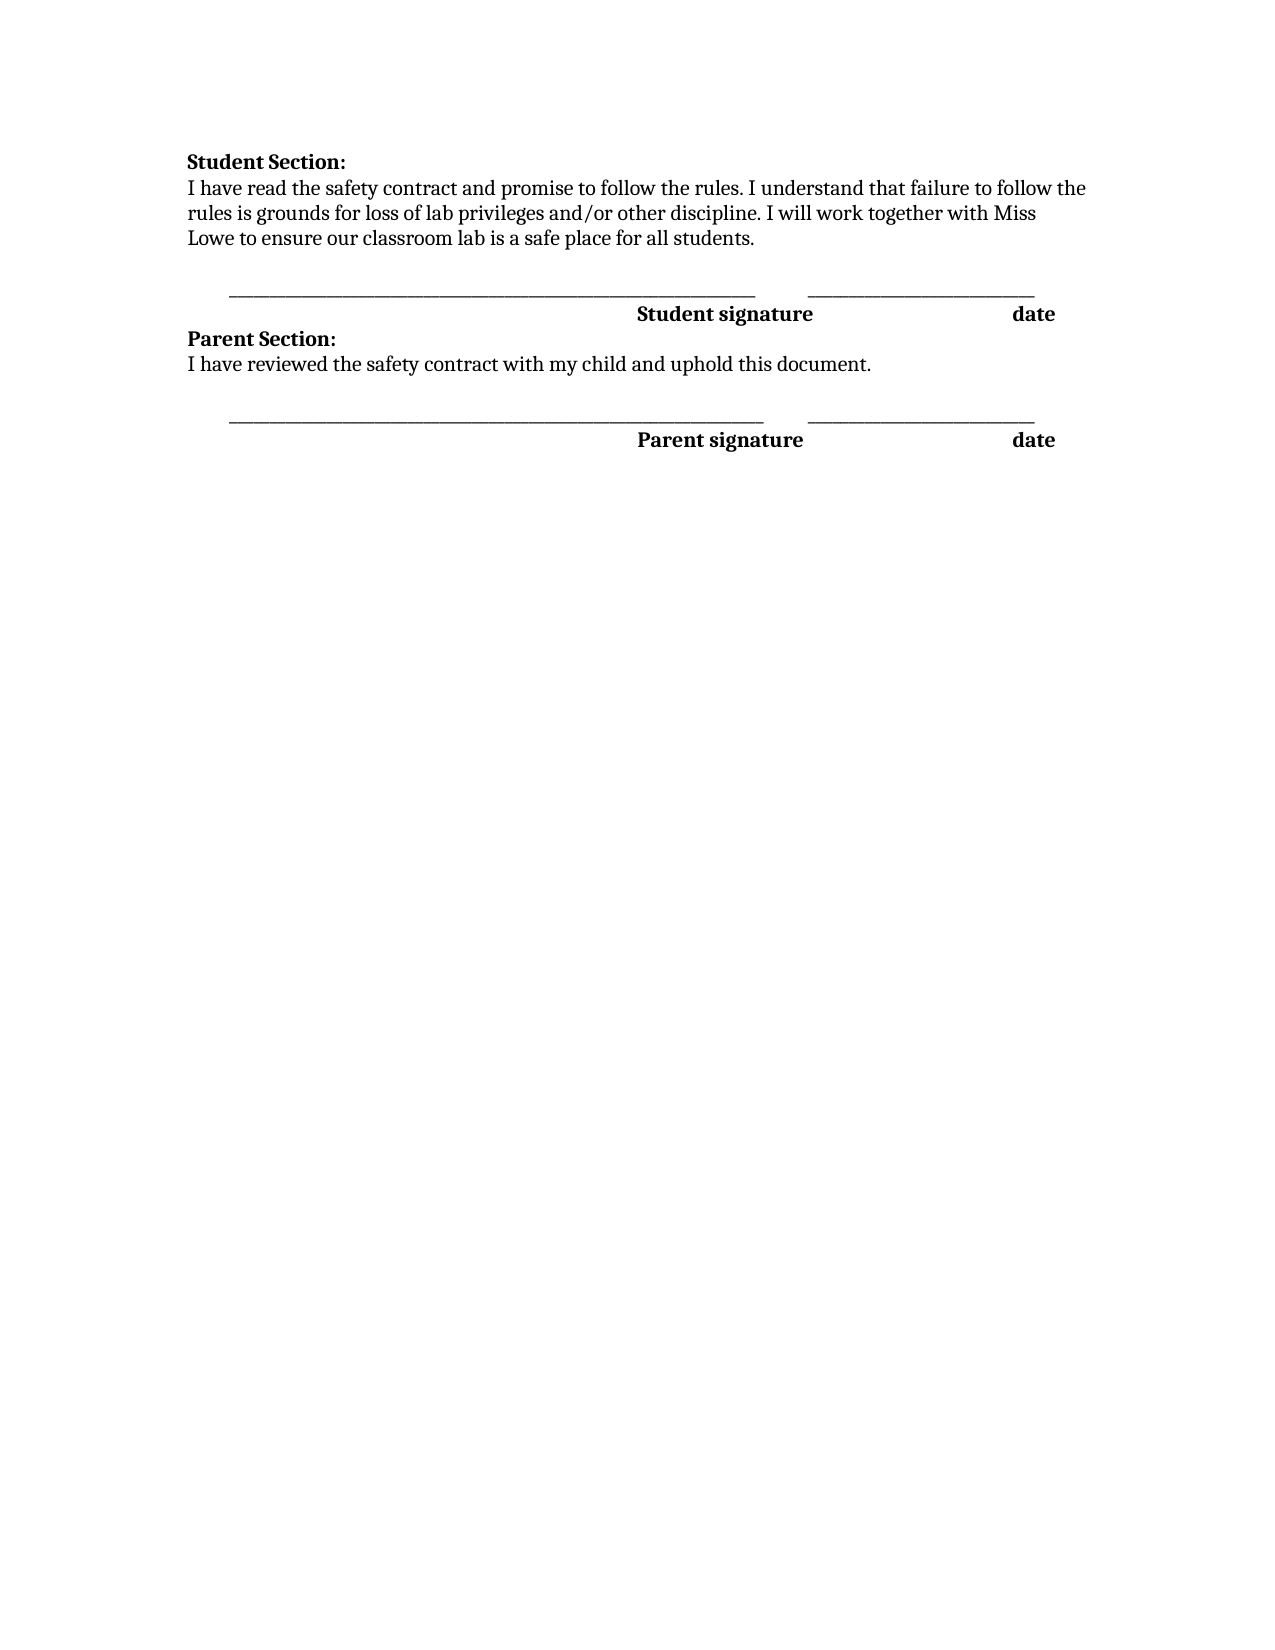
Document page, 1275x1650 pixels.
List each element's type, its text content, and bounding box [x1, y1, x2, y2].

table_header ____________________________ [801, 276, 1052, 301]
text Parent Section: I have reviewed the safety contract with my child and uphold this document. [187, 326, 1087, 377]
table_header _________________________________________________________________ [223, 276, 801, 301]
table_header __________________________________________________________________ [223, 402, 801, 427]
table_header ____________________________ [801, 402, 1052, 427]
text Student Section: I have read the safety contract and promise to follow the rules. I understand that failure to follow the rules is grounds for loss of lab privileges and/or other discipline. I will work together with Miss Lowe to ensure our classroom lab is a safe place for all students. [187, 150, 1087, 276]
text Student signature date [187, 301, 1087, 326]
text Parent signature date [187, 427, 1087, 452]
